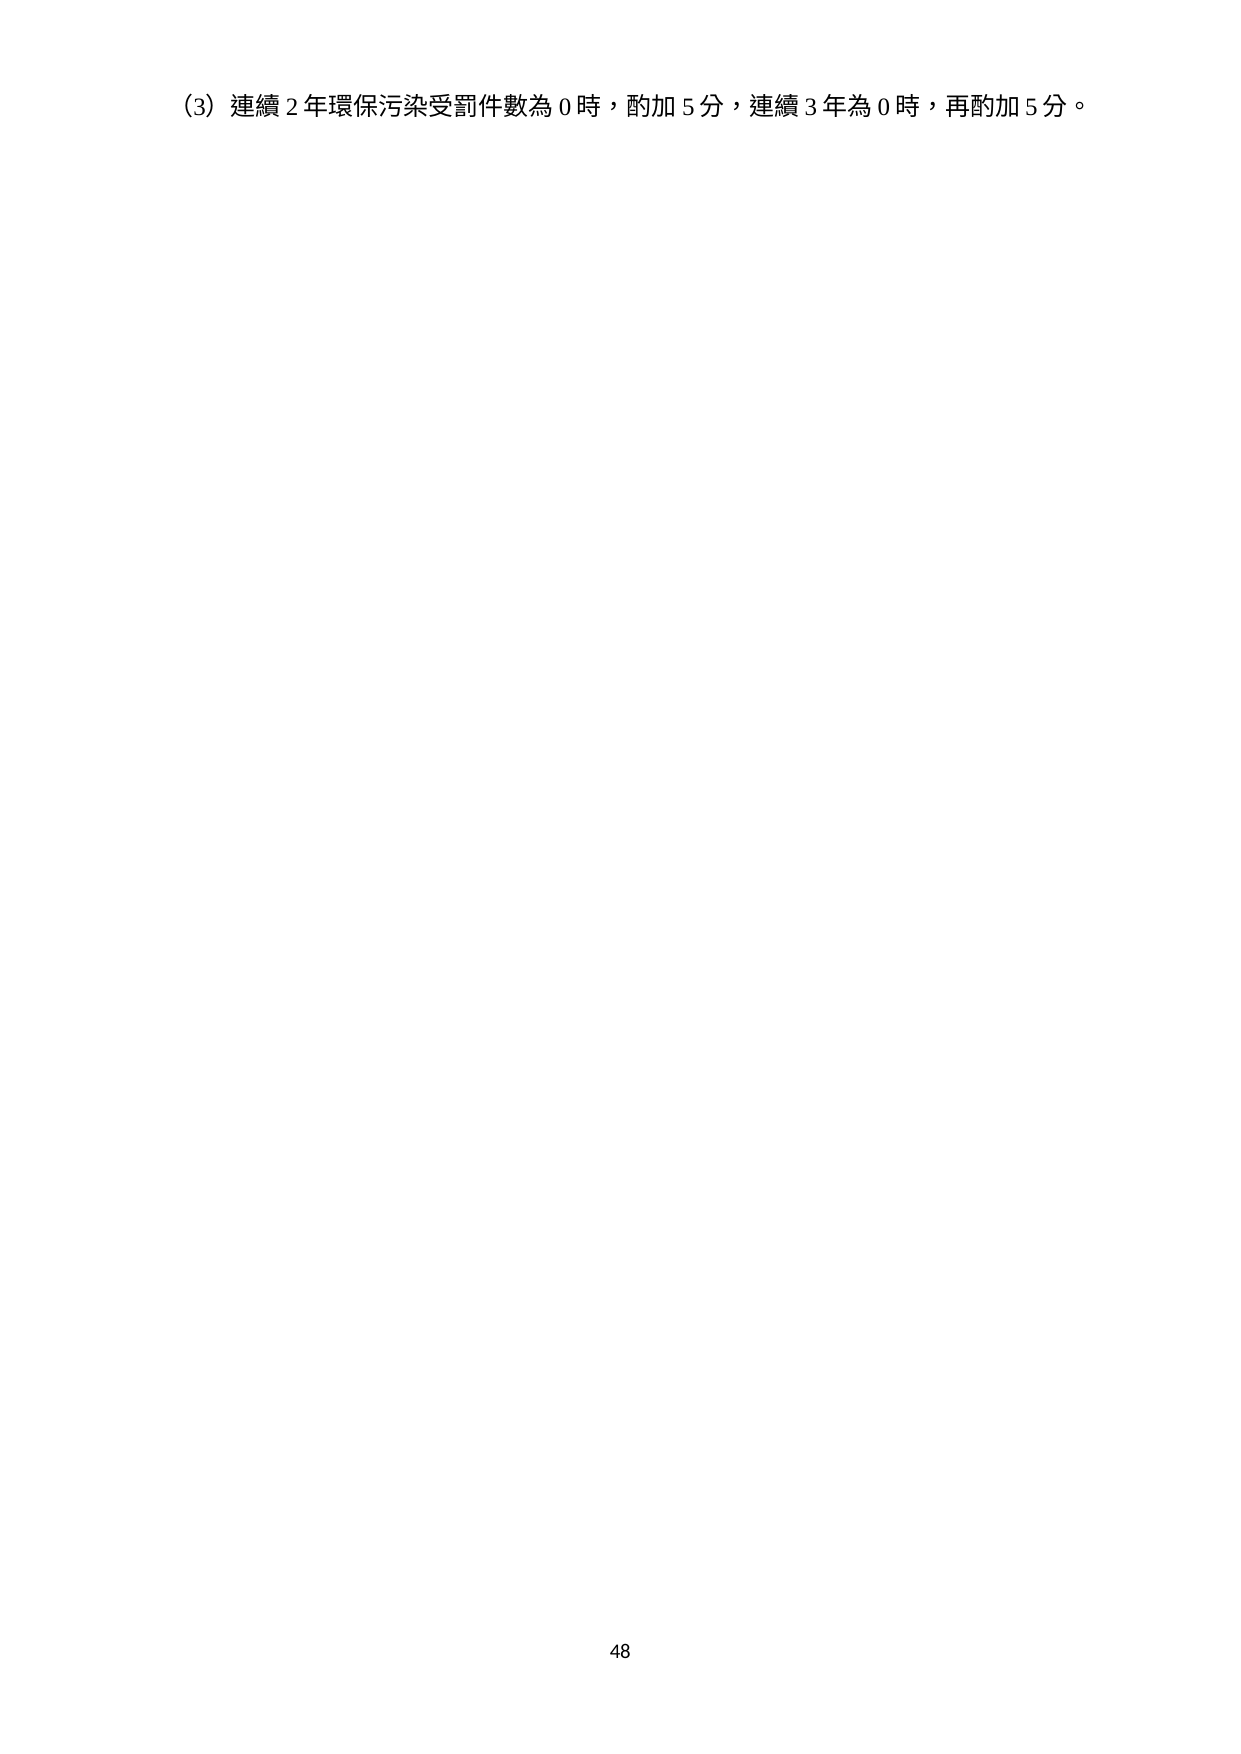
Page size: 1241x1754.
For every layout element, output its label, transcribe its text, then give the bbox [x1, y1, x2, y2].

text （3）連續2年環保污染受罰件數為 0時，酌加 5分，連續3年為 0時，再酌加5分。 [168, 86, 1122, 123]
